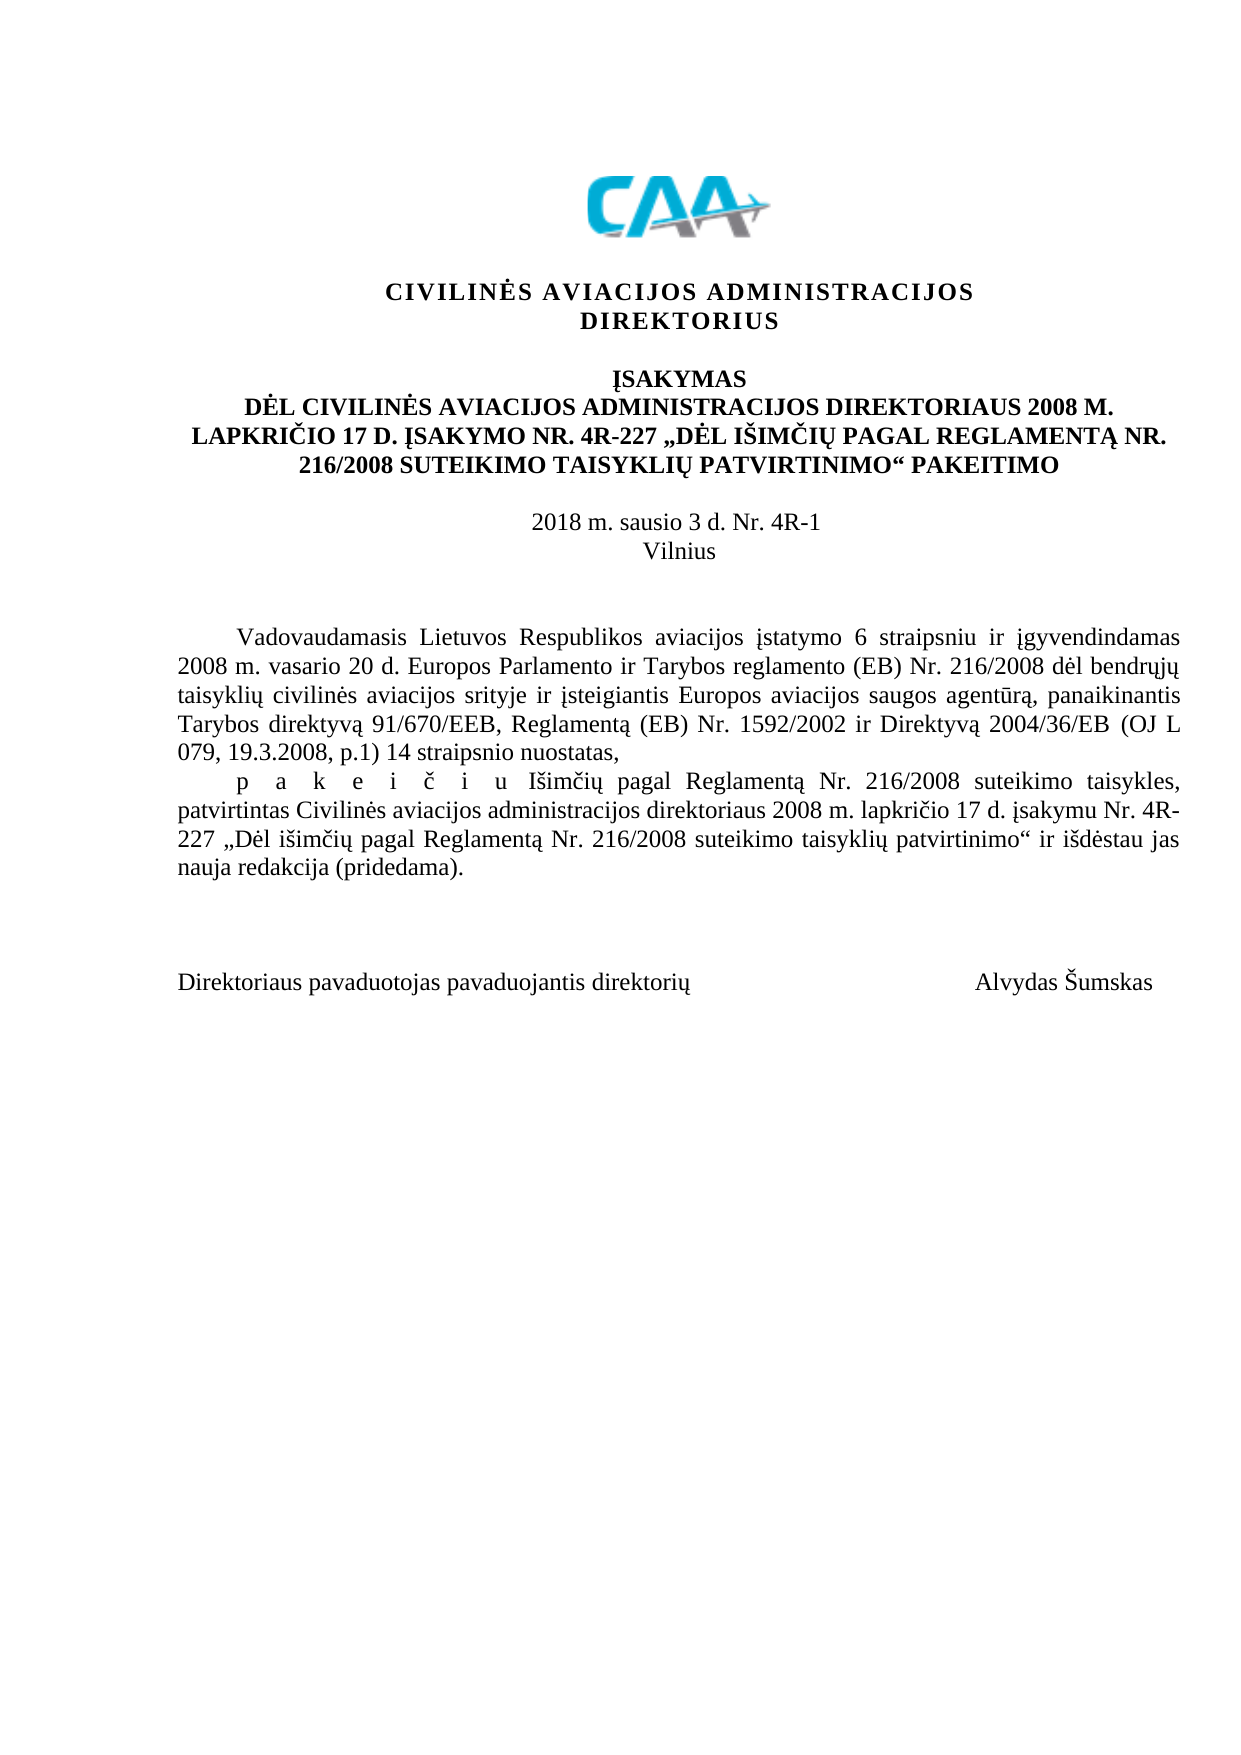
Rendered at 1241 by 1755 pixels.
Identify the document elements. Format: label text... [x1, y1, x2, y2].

text 2018 m. sausio 3 d. Nr. 4R-1 [177, 507, 1181, 536]
text CIVILINĖS AVIACIJOS ADMINISTRACIJOS [177, 277, 1181, 306]
text Direktoriaus pavaduotojas pavaduojantis direktorių Alvydas Šumskas [177, 967, 1181, 996]
text DĖL CIVILINĖS AVIACIJOS ADMINISTRACIJOS DIREKTORIAUS 2008 M. LAPKRIČIO 17 D. ĮSAKYMO NR. 4R-227 „DĖL IŠIMČIŲ PAGAL REGLAMENTĄ NR. 216/2008 SUTEIKIMO TAISYKLIŲ PATVIRTINIMO“ PAKEITIMO [177, 392, 1181, 479]
text p a k e i č i u Išimčių pagal Reglamentą Nr. 216/2008 suteikimo taisykles, patvirtintas Civilinės aviacijos administracijos direktoriaus 2008 m. lapkričio 17 d. įsakymu Nr. 4R-227 „Dėl išimčių pagal Reglamentą Nr. 216/2008 suteikimo taisyklių patvirtinimo“ ir išdėstau jas nauja redakcija (pridedama). [177, 766, 1181, 881]
text Vilnius [177, 536, 1181, 565]
text Vadovaudamasis Lietuvos Respublikos aviacijos įstatymo 6 straipsniu ir įgyvendindamas 2008 m. vasario 20 d. Europos Parlamento ir Tarybos reglamento (EB) Nr. 216/2008 dėl bendrųjų taisyklių civilinės aviacijos srityje ir įsteigiantis Europos aviacijos saugos agentūrą, panaikinantis Tarybos direktyvą 91/670/EEB, Reglamentą (EB) Nr. 1592/2002 ir Direktyvą 2004/36/EB (OJ L 079, 19.3.2008, p.1) 14 straipsnio nuostatas, [177, 622, 1181, 766]
text DIREKTORIUS [177, 306, 1181, 335]
text ĮSAKYMAS [177, 364, 1181, 392]
